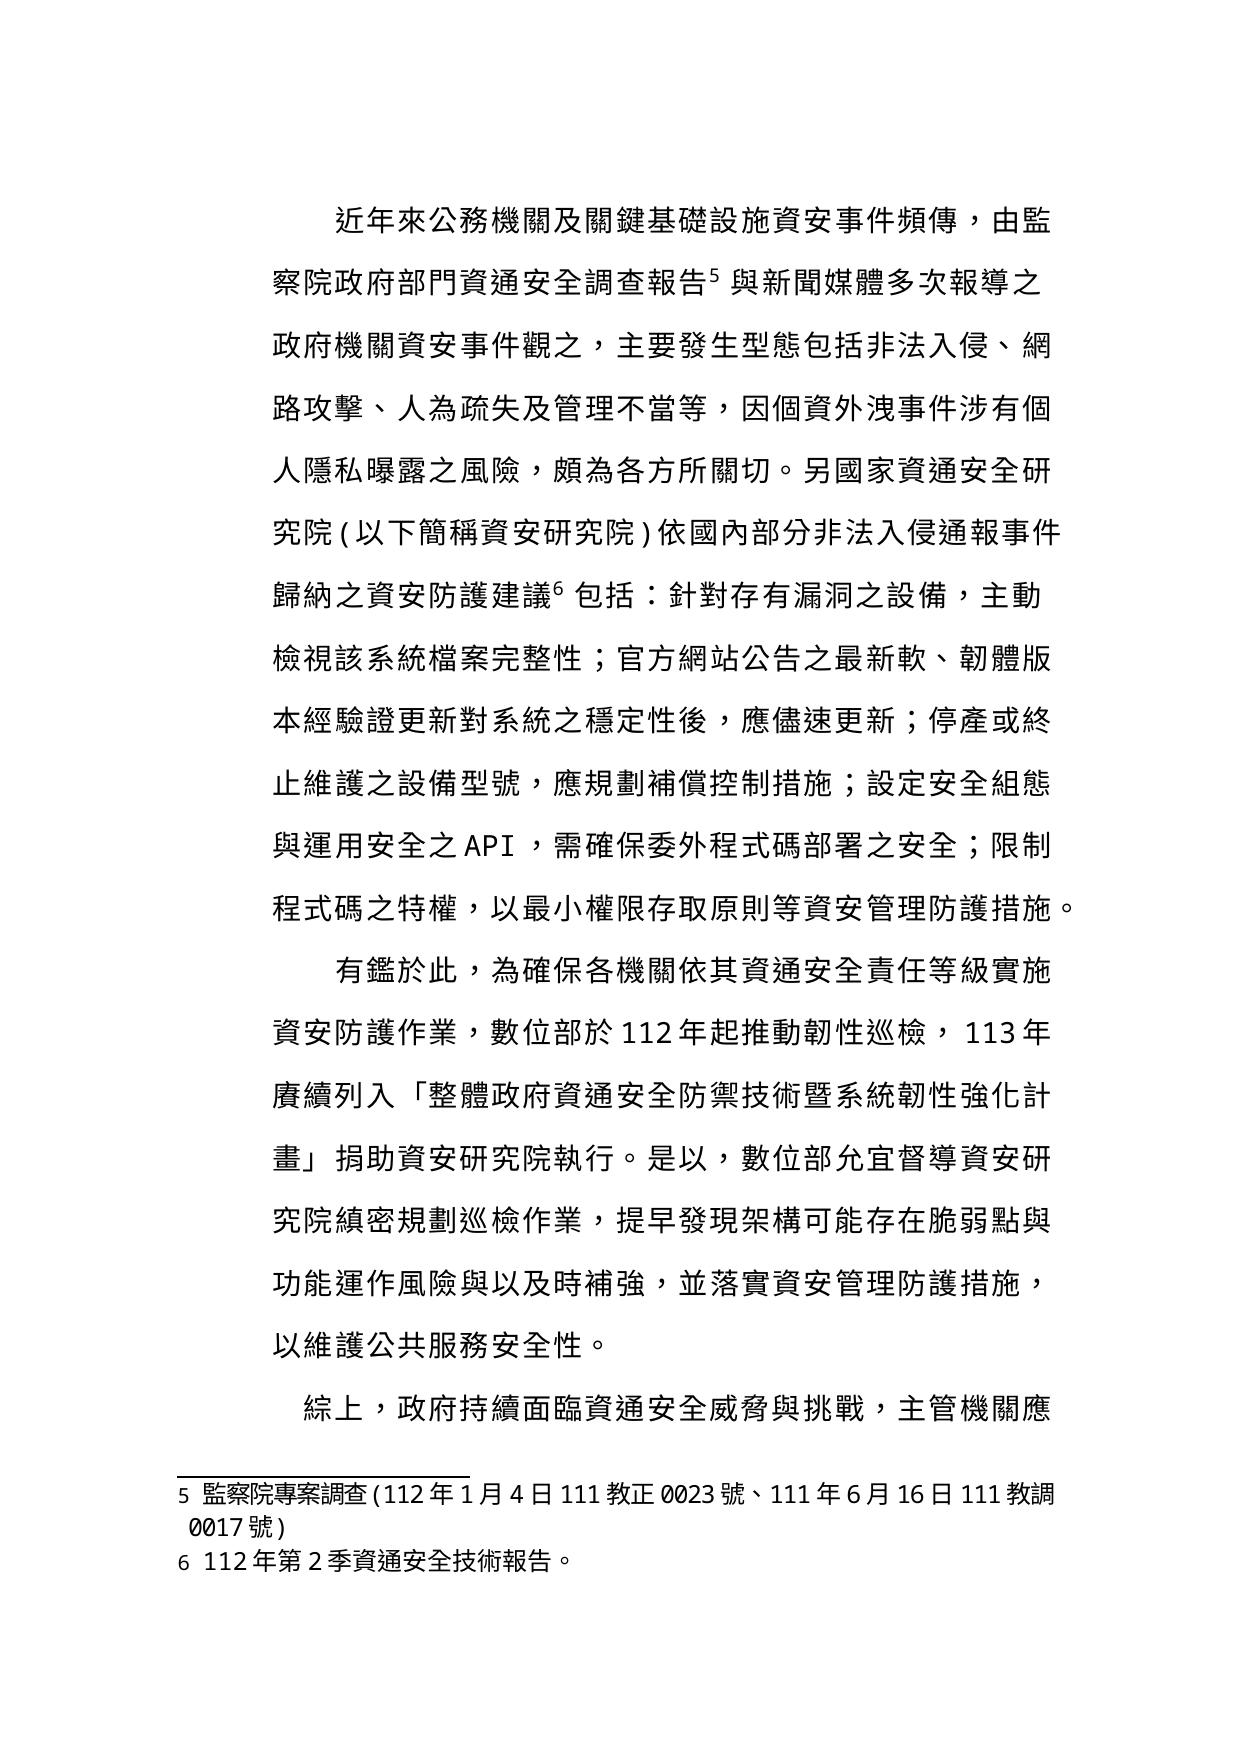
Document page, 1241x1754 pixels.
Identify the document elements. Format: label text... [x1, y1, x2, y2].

text 監察院專案調查(112年1月4日111教正0023號、111年6月16日111教調0017號) [177, 1477, 1063, 1543]
text 有鑑於此，為確保各機關依其資通安全責任等級實施資安防護作業，數位部於112年起推動韌性巡檢，113年賡續列入「整體政府資通安全防禦技術暨系統韌性強化計畫」捐助資安研究院執行。是以，數位部允宜督導資安研究院縝密規劃巡檢作業，提早發現架構可能存在脆弱點與功能運作風險與以及時補強，並落實資安管理防護措施，以維護公共服務安全性。 [266, 927, 1063, 1365]
text 112年第2季資通安全技術報告。 [177, 1543, 1063, 1577]
text 綜上，政府持續面臨資通安全威脅與挑戰，主管機關應 [236, 1365, 1063, 1427]
text 近年來公務機關及關鍵基礎設施資安事件頻傳，由監察院政府部門資通安全調查報告與新聞媒體多次報導之政府機關資安事件觀之，主要發生型態包括非法入侵、網路攻擊、人為疏失及管理不當等，因個資外洩事件涉有個人隱私曝露之風險，頗為各方所關切。另國家資通安全研究院(以下簡稱資安研究院)依國內部分非法入侵通報事件歸納之資安防護建議包括：針對存有漏洞之設備，主動檢視該系統檔案完整性；官方網站公告之最新軟、韌體版本經驗證更新對系統之穩定性後，應儘速更新；停產或終止維護之設備型號，應規劃補償控制措施；設定安全組態與運用安全之API，需確保委外程式碼部署之安全；限制程式碼之特權，以最小權限存取原則等資安管理防護措施。 [266, 177, 1063, 927]
